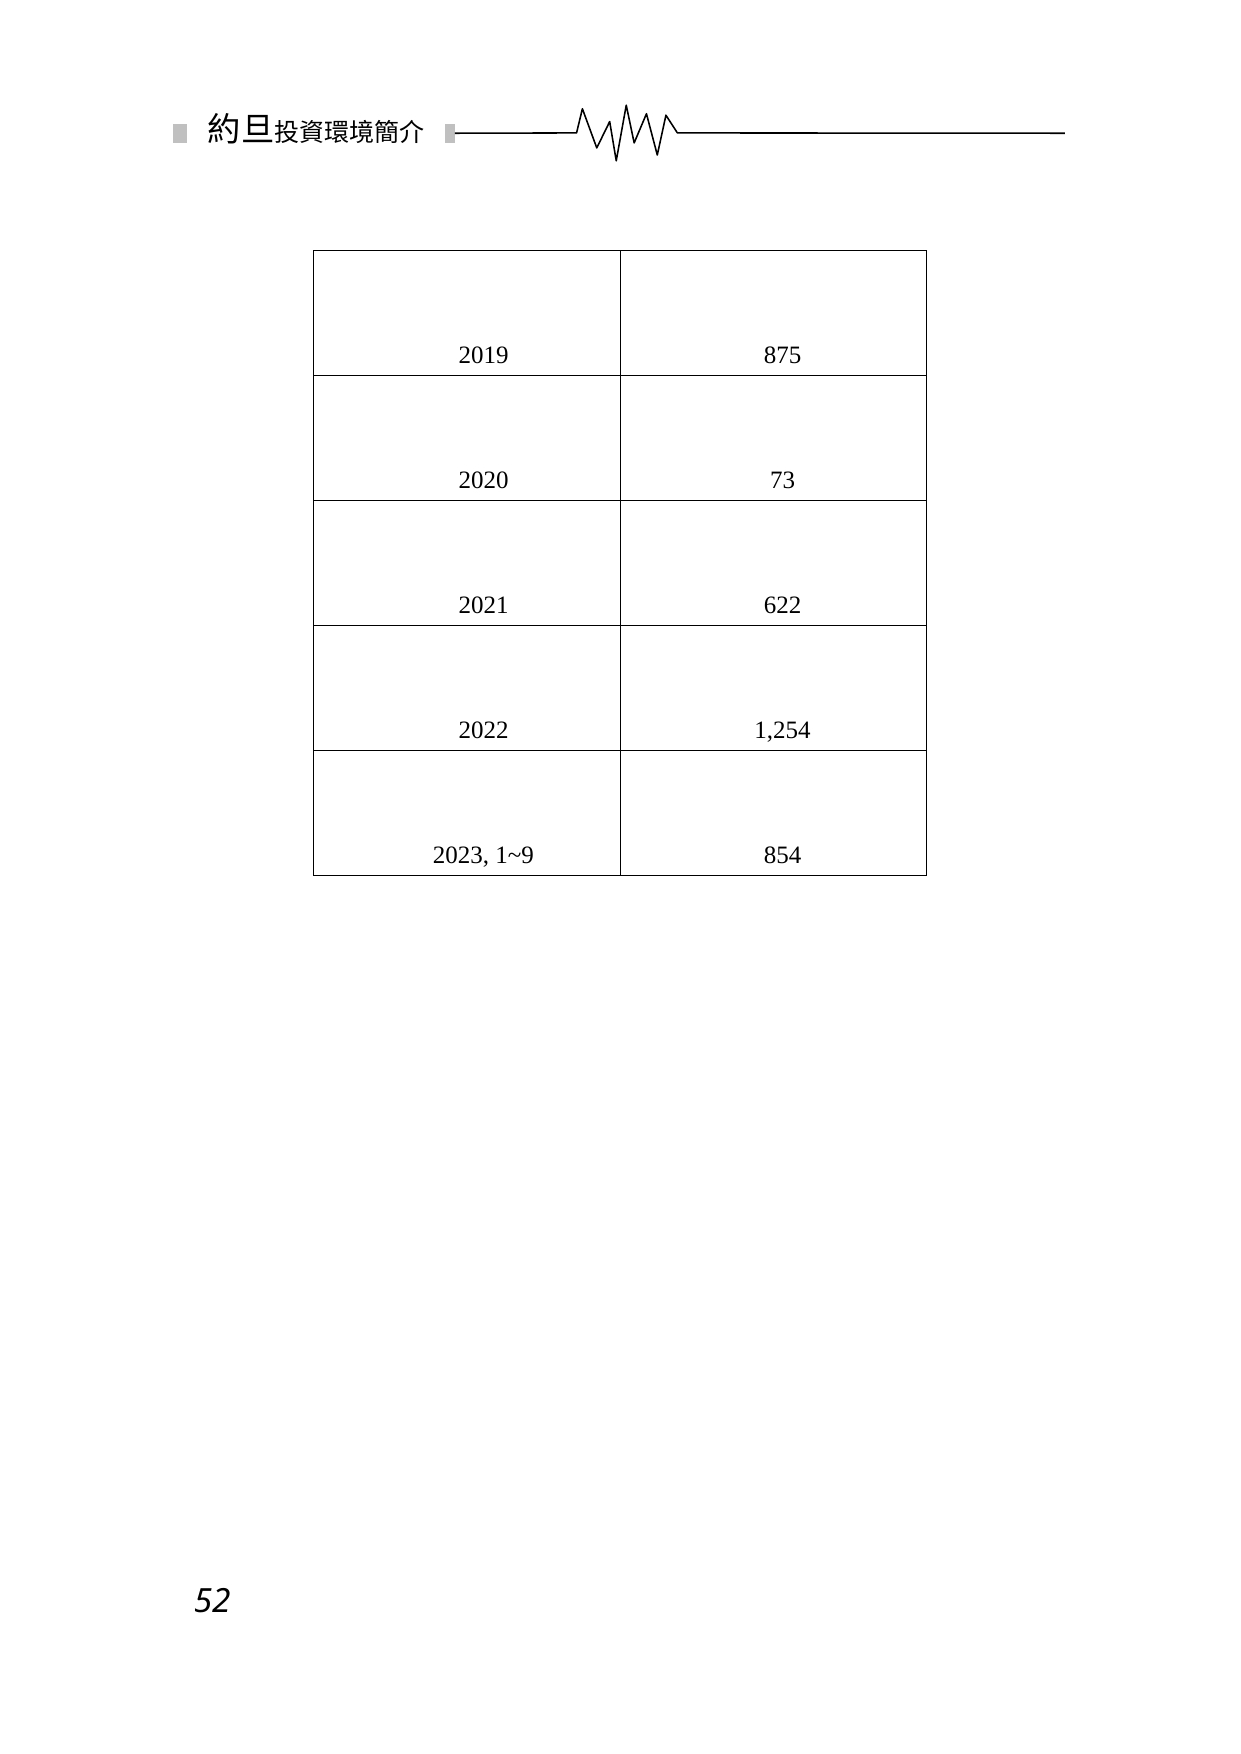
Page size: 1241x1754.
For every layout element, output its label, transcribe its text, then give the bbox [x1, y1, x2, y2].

table_cell 854 [621, 751, 926, 875]
table_cell 622 [621, 501, 926, 625]
table_cell 73 [621, 376, 926, 500]
table_cell 2019 [314, 251, 620, 375]
table_cell 2021 [314, 501, 620, 625]
table_cell 2022 [314, 626, 620, 750]
table_cell 875 [621, 251, 926, 375]
table_cell 1,254 [621, 626, 926, 750]
table_cell 2020 [314, 376, 620, 500]
table_cell 2023, 1~9 [314, 751, 620, 875]
